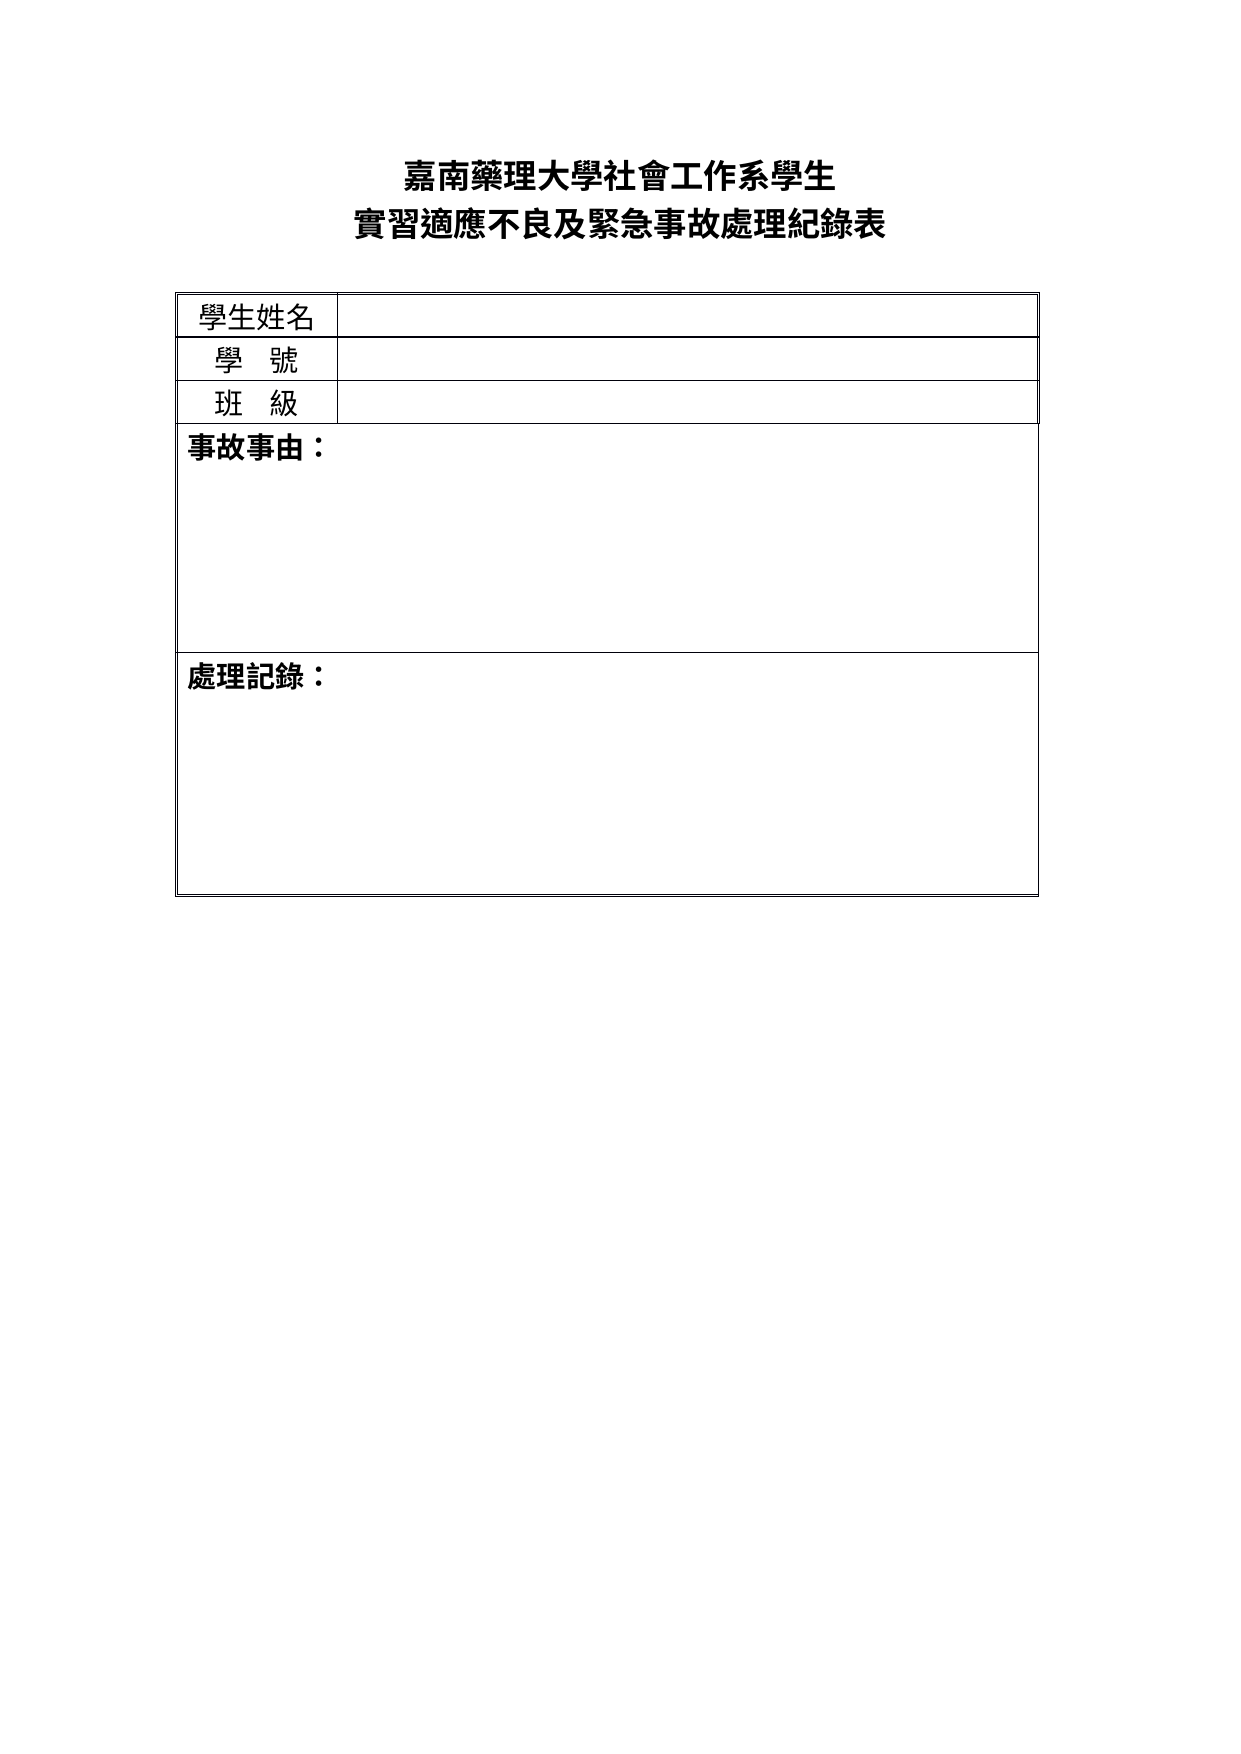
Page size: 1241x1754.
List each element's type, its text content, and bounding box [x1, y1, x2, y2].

text 實習適應不良及緊急事故處理紀錄表 [187, 198, 1053, 246]
table_cell [338, 381, 1037, 423]
table_header 學生姓名 [178, 295, 337, 336]
table_cell 處理記錄： [178, 653, 1038, 894]
table_cell [338, 338, 1037, 380]
table_header [338, 295, 1037, 336]
table_cell 事故事由： [178, 424, 1038, 652]
table_cell 學 號 [178, 338, 337, 380]
text 嘉南藥理大學社會工作系學生 [187, 150, 1053, 198]
table_cell 班 級 [178, 381, 337, 423]
